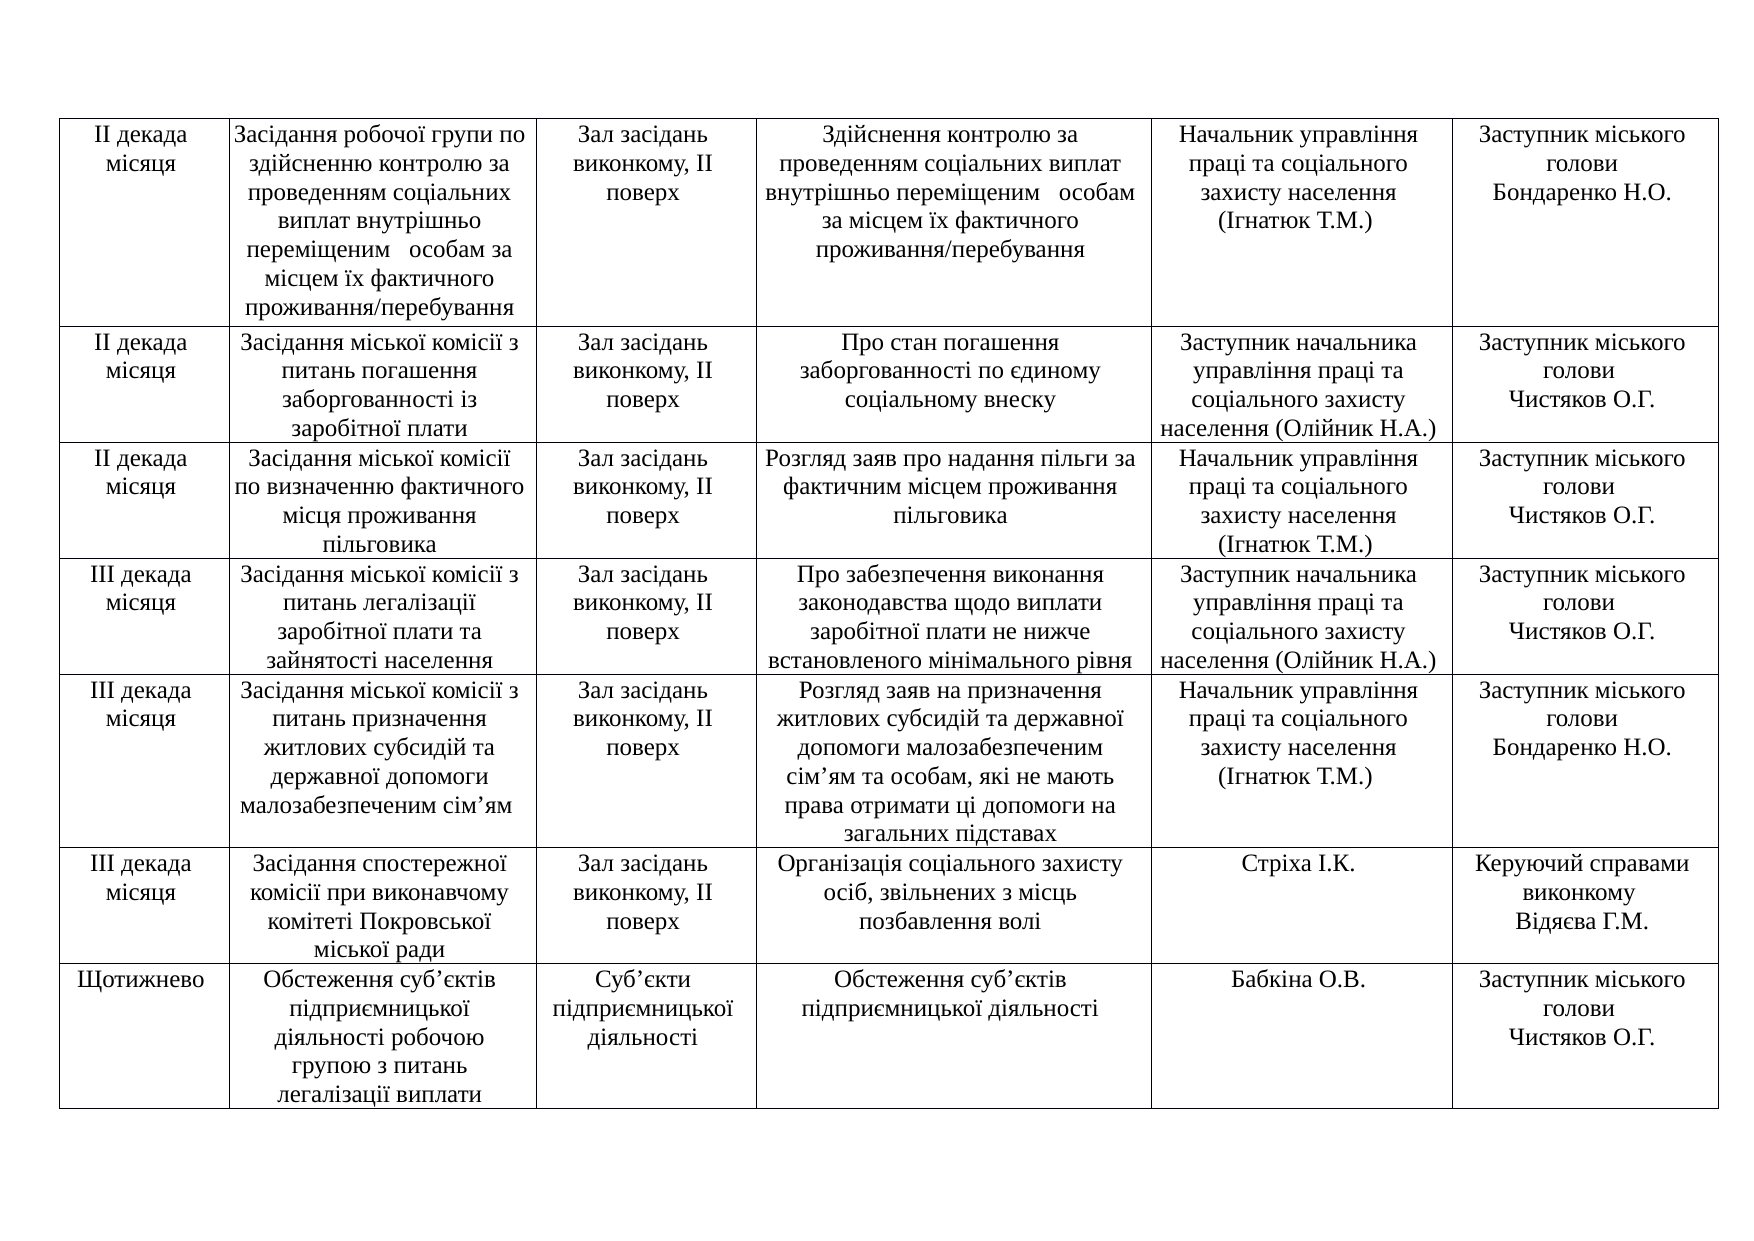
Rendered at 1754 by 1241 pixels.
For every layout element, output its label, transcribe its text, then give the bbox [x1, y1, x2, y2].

table_cell ІІ декада місяця [60, 327, 229, 442]
table_cell Начальник управління праці та соціального захисту населення (Ігнатюк Т.М.) [1152, 443, 1452, 558]
table_cell Зал засідань виконкому, ІІ поверх [537, 119, 756, 326]
table_cell Організація соціального захисту осіб, звільнених з місць позбавлення волі [757, 848, 1151, 963]
table_cell Заступник міського голови Чистяков О.Г. [1453, 559, 1718, 674]
table_cell Щотижнево [60, 964, 229, 1108]
table_cell Стріха І.К. [1152, 848, 1452, 963]
table_cell Заступник міського голови Чистяков О.Г. [1453, 964, 1718, 1108]
table_cell Зал засідань виконкому, ІІ поверх [537, 443, 756, 558]
table_cell Засідання робочої групи по здійсненню контролю за проведенням соціальних виплат внутрішньо переміщеним особам за місцем їх фактичного проживання/перебування [230, 119, 536, 326]
table_cell Здійснення контролю за проведенням соціальних виплат внутрішньо переміщеним особам за місцем їх фактичного проживання/перебування [757, 119, 1151, 326]
table_cell Зал засідань виконкому, ІІ поверх [537, 327, 756, 442]
table_cell Заступник міського голови Чистяков О.Г. [1453, 443, 1718, 558]
table_cell Заступник міського голови Бондаренко Н.О. [1453, 119, 1718, 326]
table_cell Засідання спостережної комісії при виконавчому комітеті Покровської міської ради [230, 848, 536, 963]
table_cell Засідання міської комісії з питань легалізації заробітної плати та зайнятості населення [230, 559, 536, 674]
table_cell Про забезпечення виконання законодавства щодо виплати заробітної плати не нижче встановленого мінімального рівня [757, 559, 1151, 674]
table_cell Обстеження суб’єктів підприємницької діяльності [757, 964, 1151, 1108]
table_cell Про стан погашення заборгованності по єдиному соціальному внеску [757, 327, 1151, 442]
table_cell Розгляд заяв на призначення житлових субсидій та державної допомоги малозабезпеченим сім’ям та особам, які не мають права отримати ці допомоги на загальних підставах [757, 675, 1151, 847]
table_cell Зал засідань виконкому, ІІ поверх [537, 675, 756, 847]
table_cell Суб’єкти підприємницької діяльності [537, 964, 756, 1108]
table_cell Засідання міської комісії з питань призначення житлових субсидій та державної допомоги малозабезпеченим сім’ям [230, 675, 536, 847]
table_cell ІІ декада місяця [60, 443, 229, 558]
table_cell Заступник міського голови Чистяков О.Г. [1453, 327, 1718, 442]
table_cell Заступник начальника управління праці та соціального захисту населення (Олійник Н.А.) [1152, 327, 1452, 442]
table_cell ІІІ декада місяця [60, 675, 229, 847]
table_cell Розгляд заяв про надання пільги за фактичним місцем проживання пільговика [757, 443, 1151, 558]
table_cell Начальник управління праці та соціального захисту населення (Ігнатюк Т.М.) [1152, 675, 1452, 847]
table_cell ІІІ декада місяця [60, 848, 229, 963]
table_cell Начальник управління праці та соціального захисту населення (Ігнатюк Т.М.) [1152, 119, 1452, 326]
table_cell Бабкіна О.В. [1152, 964, 1452, 1108]
table_cell Зал засідань виконкому, ІІ поверх [537, 559, 756, 674]
table_cell Засідання міської комісії з питань погашення заборгованності із заробітної плати [230, 327, 536, 442]
table_cell Засідання міської комісії по визначенню фактичного місця проживання пільговика [230, 443, 536, 558]
table_cell Обстеження суб’єктів підприємницької діяльності робочою групою з питань легалізації виплати [230, 964, 536, 1108]
table_cell ІІІ декада місяця [60, 559, 229, 674]
table_cell ІІ декада місяця [60, 119, 229, 326]
table_cell Заступник міського голови Бондаренко Н.О. [1453, 675, 1718, 847]
table_cell Керуючий справами виконкому Відяєва Г.М. [1453, 848, 1718, 963]
table_cell Заступник начальника управління праці та соціального захисту населення (Олійник Н.А.) [1152, 559, 1452, 674]
table_cell Зал засідань виконкому, ІІ поверх [537, 848, 756, 963]
